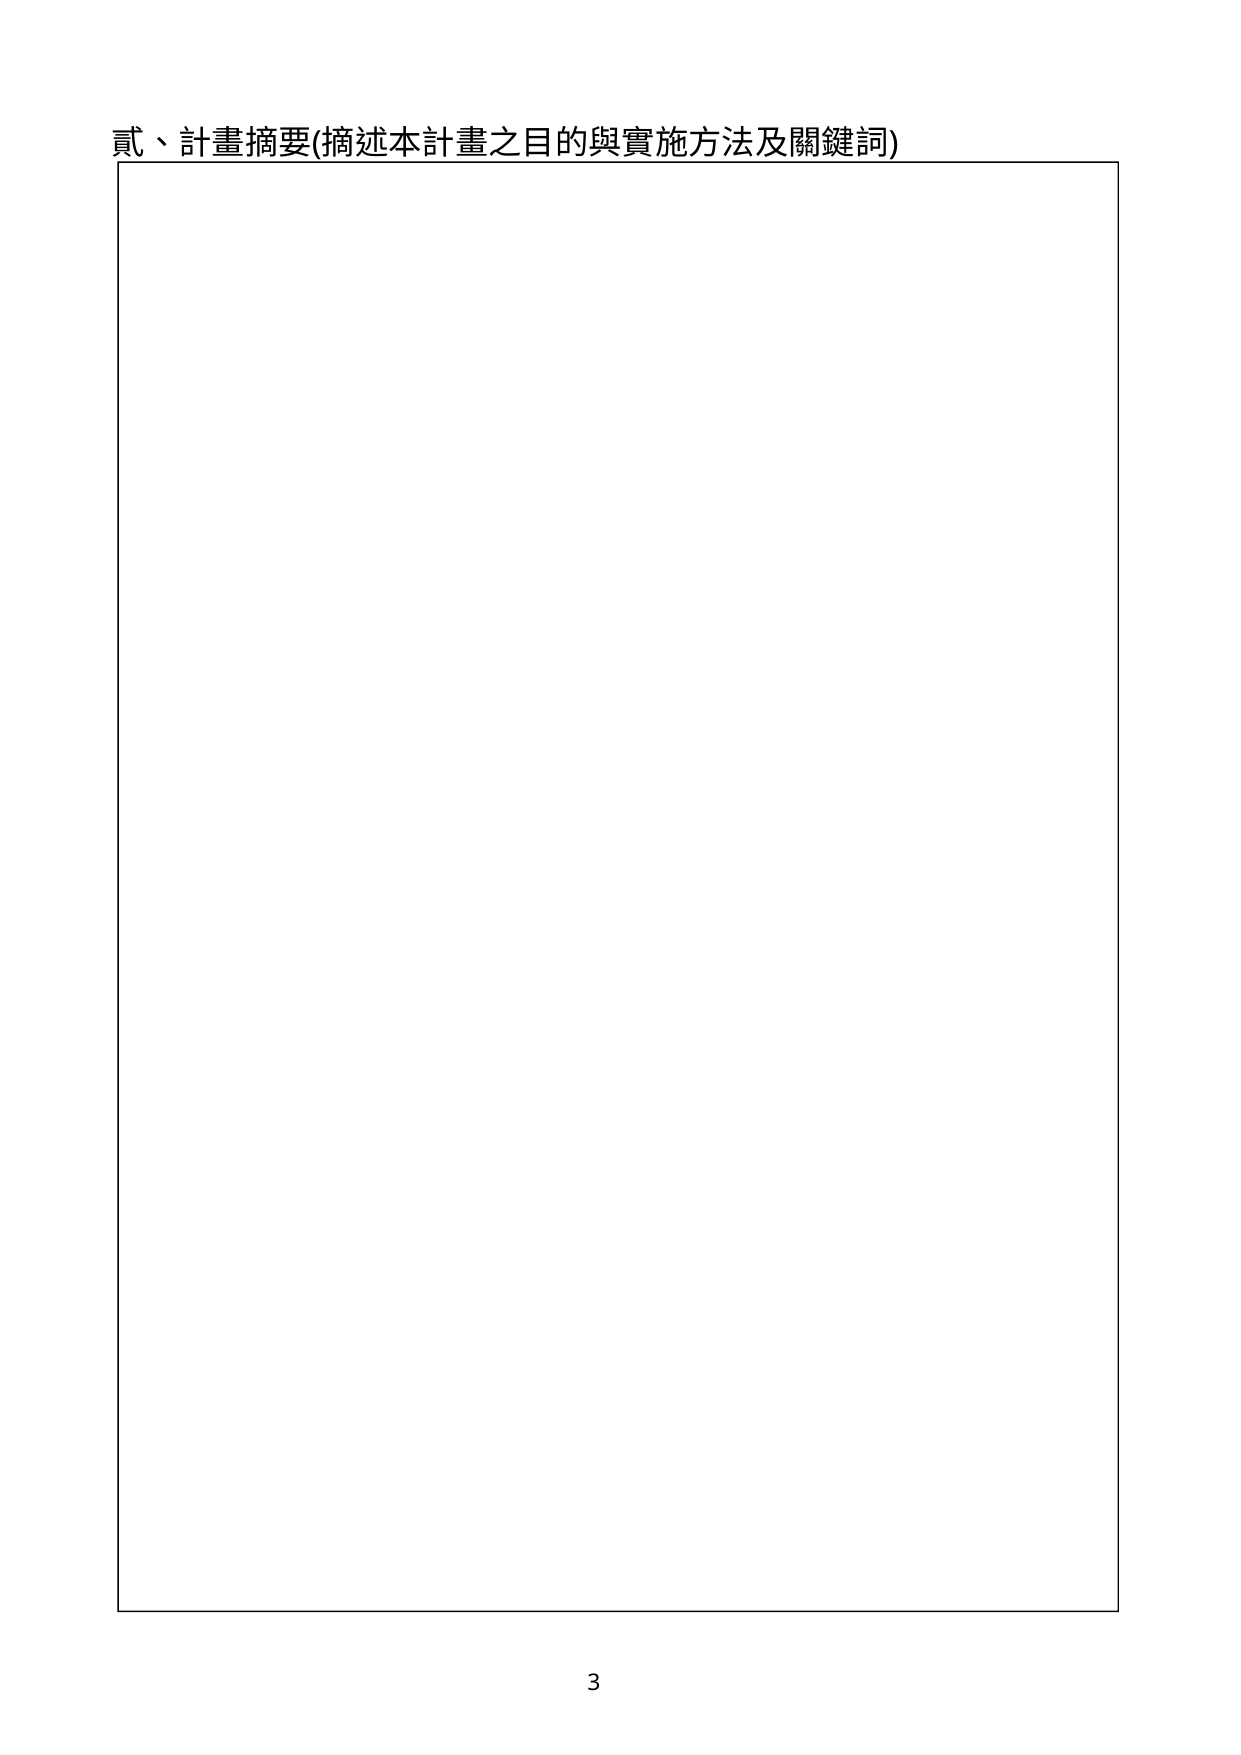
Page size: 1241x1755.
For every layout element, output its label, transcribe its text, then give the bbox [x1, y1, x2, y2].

text 貳、計畫摘要(摘述本計畫之目的與實施方法及關鍵詞) [112, 112, 1197, 165]
